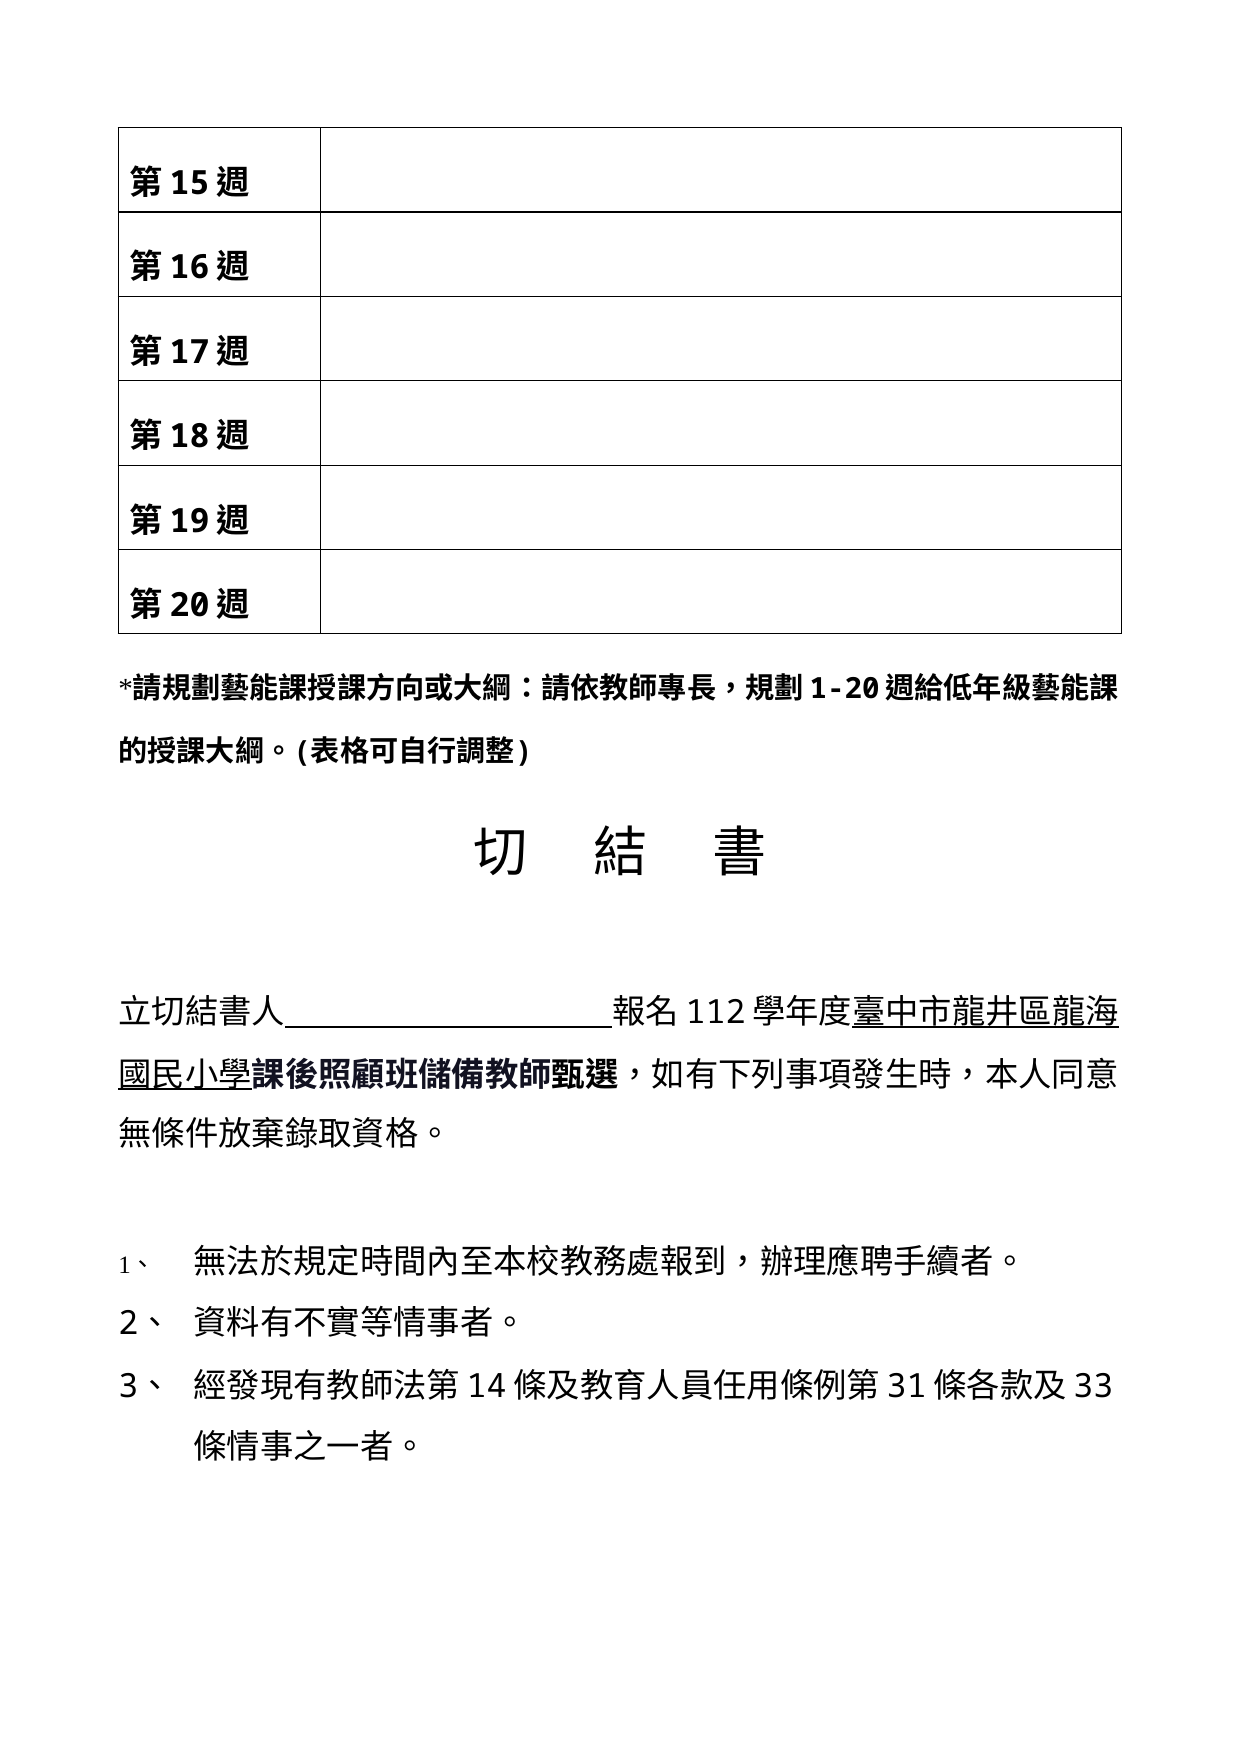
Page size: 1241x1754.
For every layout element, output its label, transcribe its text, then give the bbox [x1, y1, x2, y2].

table_cell 第15週 [119, 128, 320, 211]
text 立切結書人 報名112學年度臺中市龍井區龍海國民小學課後照顧班儲備教師甄選，如有下列事項發生時，本人同意無條件放棄錄取資格。 [118, 968, 1122, 1155]
table_cell 第18週 [119, 381, 320, 464]
text *請規劃藝能課授課方向或大綱：請依教師專長，規劃1-20週給低年級藝能課的授課大綱。(表格可自行調整) [118, 645, 1122, 770]
table_cell 第16週 [119, 213, 320, 296]
list 資料有不實等情事者。 [118, 1280, 1122, 1343]
table_cell [321, 297, 1121, 380]
table_cell 第20週 [119, 550, 320, 633]
list 經發現有教師法第14條及教育人員任用條例第31條各款及33條情事之一者。 [118, 1343, 1122, 1468]
table_cell [321, 381, 1121, 464]
table_cell [321, 466, 1121, 549]
table_cell [321, 213, 1121, 296]
text 切 結 書 [118, 780, 1122, 905]
table_cell 第19週 [119, 466, 320, 549]
table_cell 第17週 [119, 297, 320, 380]
list 無法於規定時間內至本校教務處報到，辦理應聘手續者。 [118, 1218, 1122, 1280]
table_cell [321, 550, 1121, 633]
table_cell [321, 128, 1121, 211]
